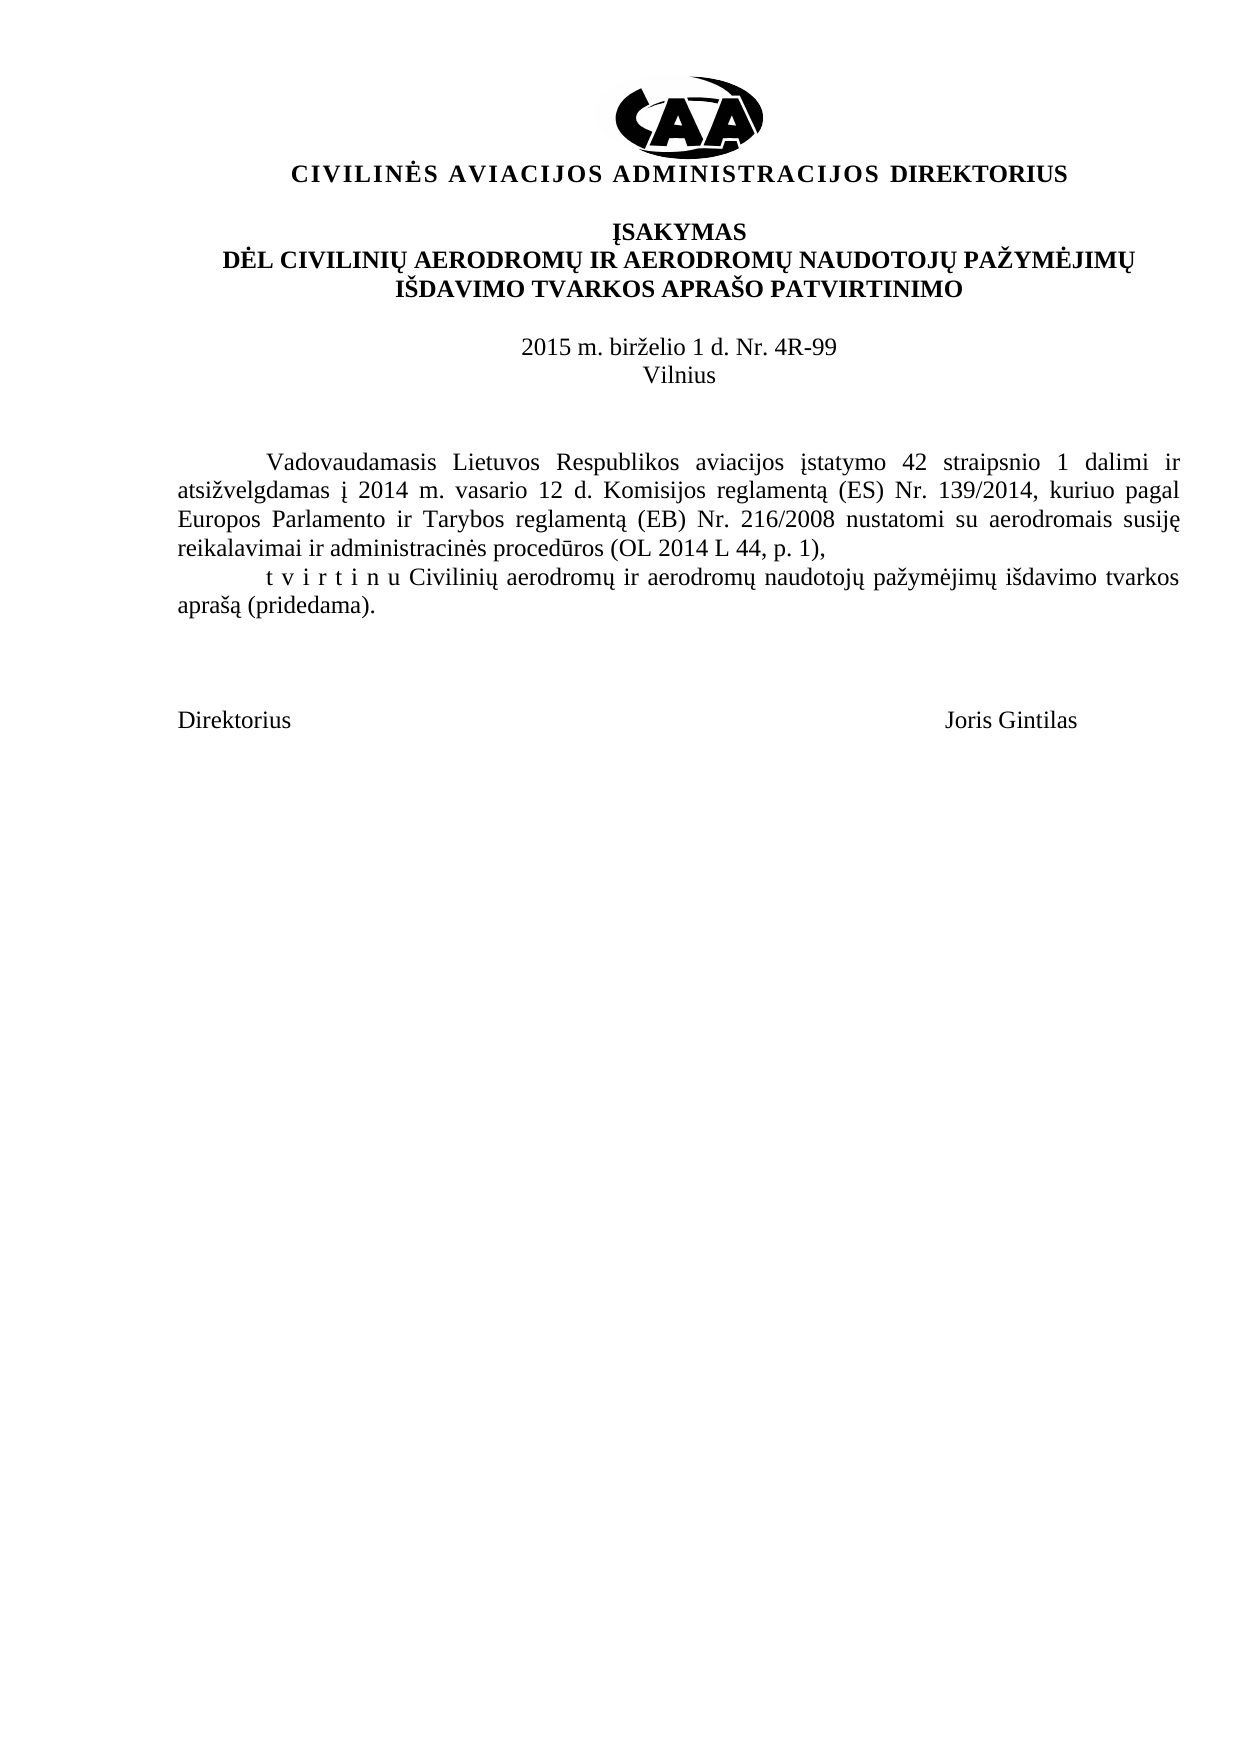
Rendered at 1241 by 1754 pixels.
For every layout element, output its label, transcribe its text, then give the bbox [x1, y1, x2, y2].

text t v i r t i n u Civilinių aerodromų ir aerodromų naudotojų pažymėjimų išdavimo tvarkos aprašą (pridedama). [177, 562, 1181, 619]
text DĖL CIVILINIŲ AERODROMŲ IR AERODROMŲ NAUDOTOJŲ PAŽYMĖJIMŲ IŠDAVIMO TVARKOS APRAŠO PATVIRTINIMO [177, 246, 1181, 303]
text Vadovaudamasis Lietuvos Respublikos aviacijos įstatymo 42 straipsnio 1 dalimi ir atsižvelgdamas į 2014 m. vasario 12 d. Komisijos reglamentą (ES) Nr. 139/2014, kuriuo pagal Europos Parlamento ir Tarybos reglamentą (EB) Nr. 216/2008 nustatomi su aerodromais susiję reikalavimai ir administracinės procedūros (OL 2014 L 44, p. 1), [177, 447, 1181, 562]
text 2015 m. birželio 1 d. Nr. 4R-99 [177, 332, 1181, 361]
text Vilnius [177, 361, 1181, 389]
text CIVILINĖS AVIACIJOS ADMINISTRACIJOS DIREKTORIUS [177, 159, 1181, 188]
text Direktorius Joris Gintilas [177, 706, 1181, 734]
text ĮSAKYMAS [177, 217, 1181, 246]
